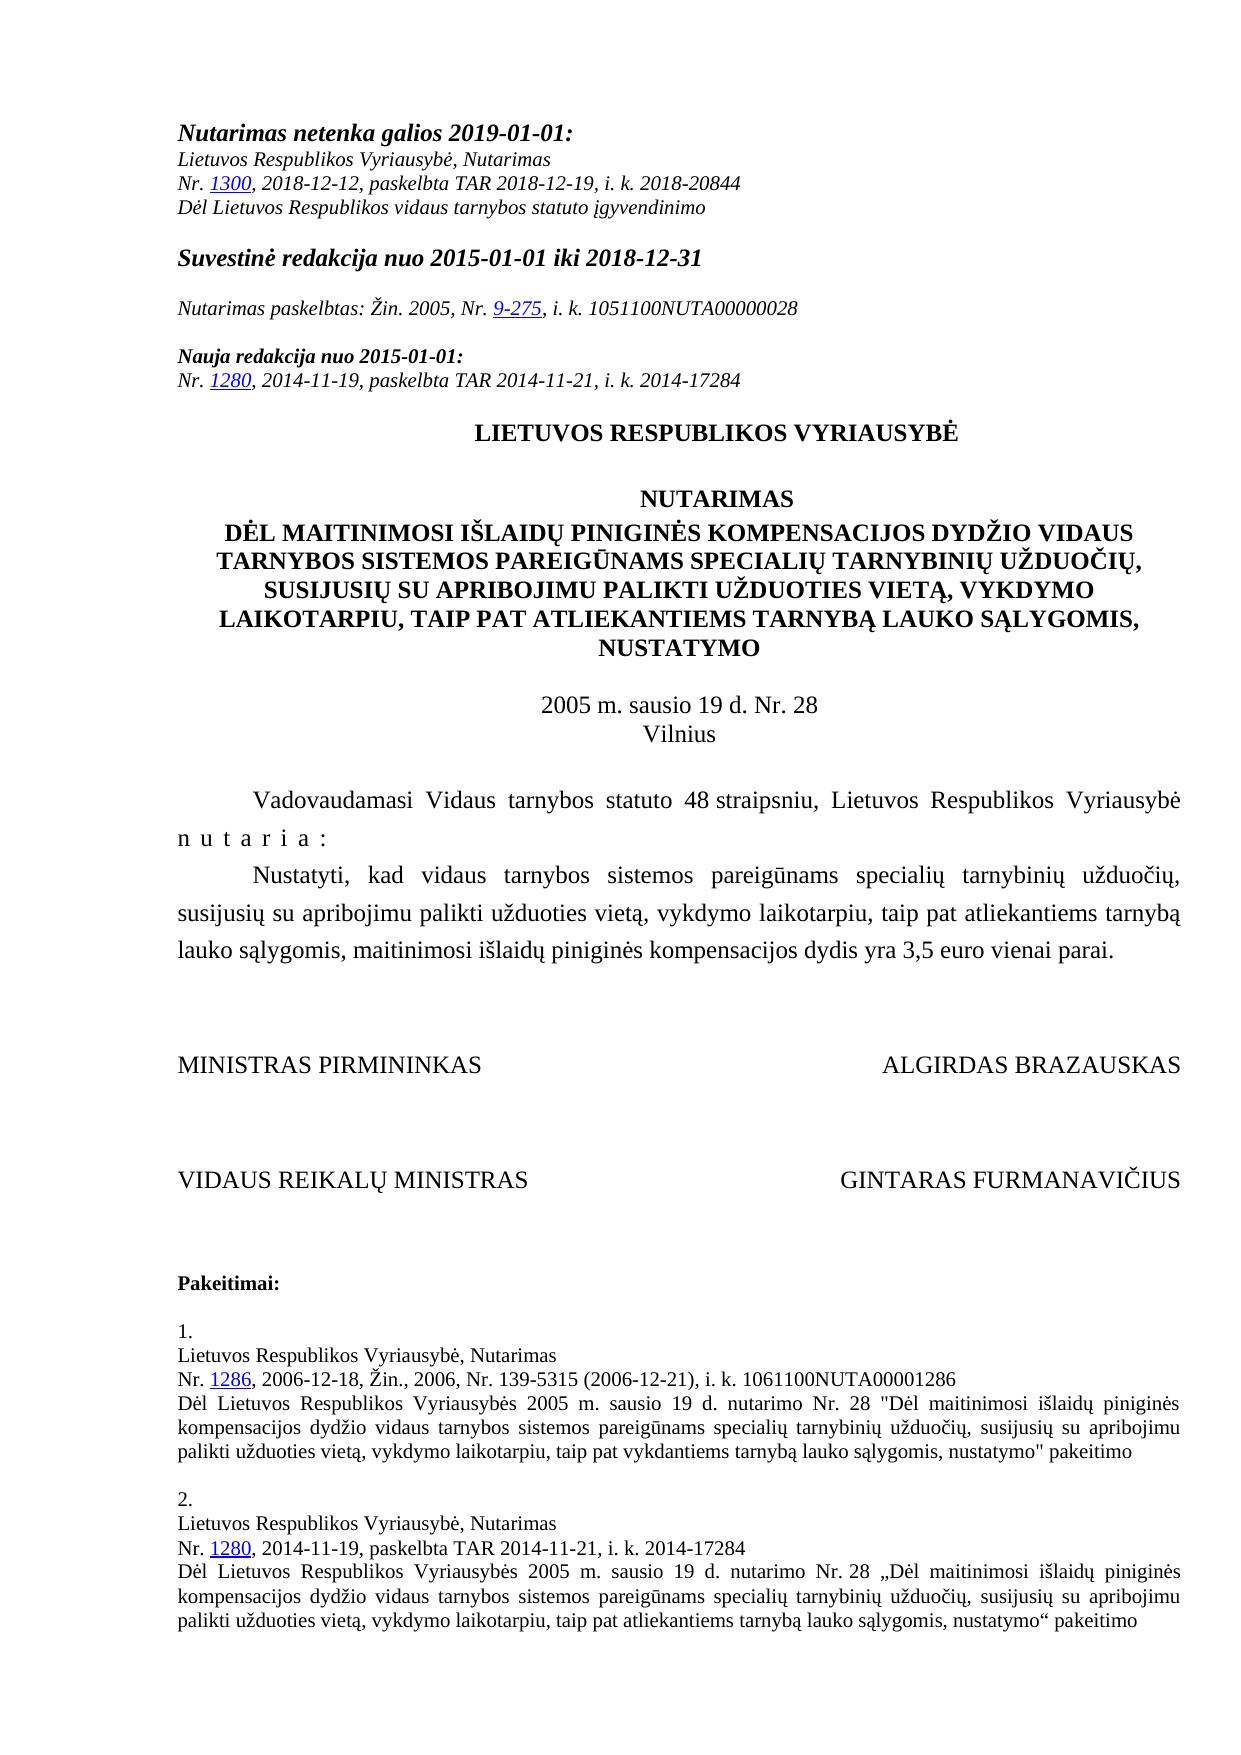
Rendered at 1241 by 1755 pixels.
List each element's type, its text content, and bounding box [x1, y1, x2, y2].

text Nauja redakcija nuo 2015-01-01: [177, 344, 1181, 368]
text Pakeitimai: [177, 1271, 1181, 1295]
text Suvestinė redakcija nuo 2015-01-01 iki 2018-12-31 [177, 243, 1181, 272]
text Vadovaudamasi Vidaus tarnybos statuto 48 straipsniu, Lietuvos Respublikos Vyriausybė nutaria: [177, 776, 1181, 851]
text Nr. 1286, 2006-12-18, Žin., 2006, Nr. 139-5315 (2006-12-21), i. k. 1061100NUTA00001286 [177, 1367, 1181, 1391]
text Nustatyti, kad vidaus tarnybos sistemos pareigūnams specialių tarnybinių užduočių, susijusių su apribojimu palikti užduoties vietą, vykdymo laikotarpiu, taip pat atliekantiems tarnybą lauko sąlygomis, maitinimosi išlaidų piniginės kompensacijos dydis yra 3,5 euro vienai parai. [177, 851, 1181, 964]
text Vilnius [177, 719, 1181, 748]
text Lietuvos Respublikos Vyriausybė, Nutarimas [177, 147, 1181, 171]
text DĖL maitinimosi išlaidų piniginės kompensacijos dydžio vidaus tarnybos sistemos pareigūnams specialių tarnybinių užduočių, susijusių su apribojimu palikti užduoties vietą, vykdymo laikotarpiu, taip pat atliekantiems tarnybą lauko sąlygomis, nustatymo [177, 518, 1181, 661]
text Nutarimas paskelbtas: Žin. 2005, Nr. 9-275, i. k. 1051100NUTA00000028 [177, 296, 1181, 320]
text Nutarimas netenka galios 2019-01-01: [177, 118, 1181, 147]
text Dėl Lietuvos Respublikos Vyriausybės 2005 m. sausio 19 d. nutarimo Nr. 28 "Dėl maitinimosi išlaidų piniginės kompensacijos dydžio vidaus tarnybos sistemos pareigūnams specialių tarnybinių užduočių, susijusių su apribojimu palikti užduoties vietą, vykdymo laikotarpiu, taip pat vykdantiems tarnybą lauko sąlygomis, nustatymo" pakeitimo [177, 1391, 1181, 1463]
text Dėl Lietuvos Respublikos Vyriausybės 2005 m. sausio 19 d. nutarimo Nr. 28 „Dėl maitinimosi išlaidų piniginės kompensacijos dydžio vidaus tarnybos sistemos pareigūnams specialių tarnybinių užduočių, susijusių su apribojimu palikti užduoties vietą, vykdymo laikotarpiu, taip pat atliekantiems tarnybą lauko sąlygomis, nustatymo“ pakeitimo [177, 1559, 1181, 1632]
text Nr. 1280, 2014-11-19, paskelbta TAR 2014-11-21, i. k. 2014-17284 [177, 1535, 1181, 1559]
text Nr. 1300, 2018-12-12, paskelbta TAR 2018-12-19, i. k. 2018-20844 [177, 171, 1181, 195]
text Dėl Lietuvos Respublikos vidaus tarnybos statuto įgyvendinimo [177, 195, 1181, 219]
text LIETUVOS RESPUBLIKOS VYRIAUSYBĖ [177, 418, 1181, 447]
text Lietuvos Respublikos Vyriausybė, Nutarimas [177, 1511, 1181, 1535]
text NUTARIMAS [177, 484, 1181, 513]
text 1. [177, 1319, 1181, 1343]
text MINISTRAS PIRMININKAS ALGIRDAS BRAZAUSKAS [177, 1050, 1181, 1079]
text 2005 m. sausio 19 d. Nr. 28 [177, 690, 1181, 719]
text 2. [177, 1487, 1181, 1511]
text VIDAUS REIKALŲ MINISTRAS GINTARAS FURMANAVIČIUS [177, 1165, 1181, 1194]
text Lietuvos Respublikos Vyriausybė, Nutarimas [177, 1343, 1181, 1367]
text Nr. 1280, 2014-11-19, paskelbta TAR 2014-11-21, i. k. 2014-17284 [177, 368, 1181, 392]
